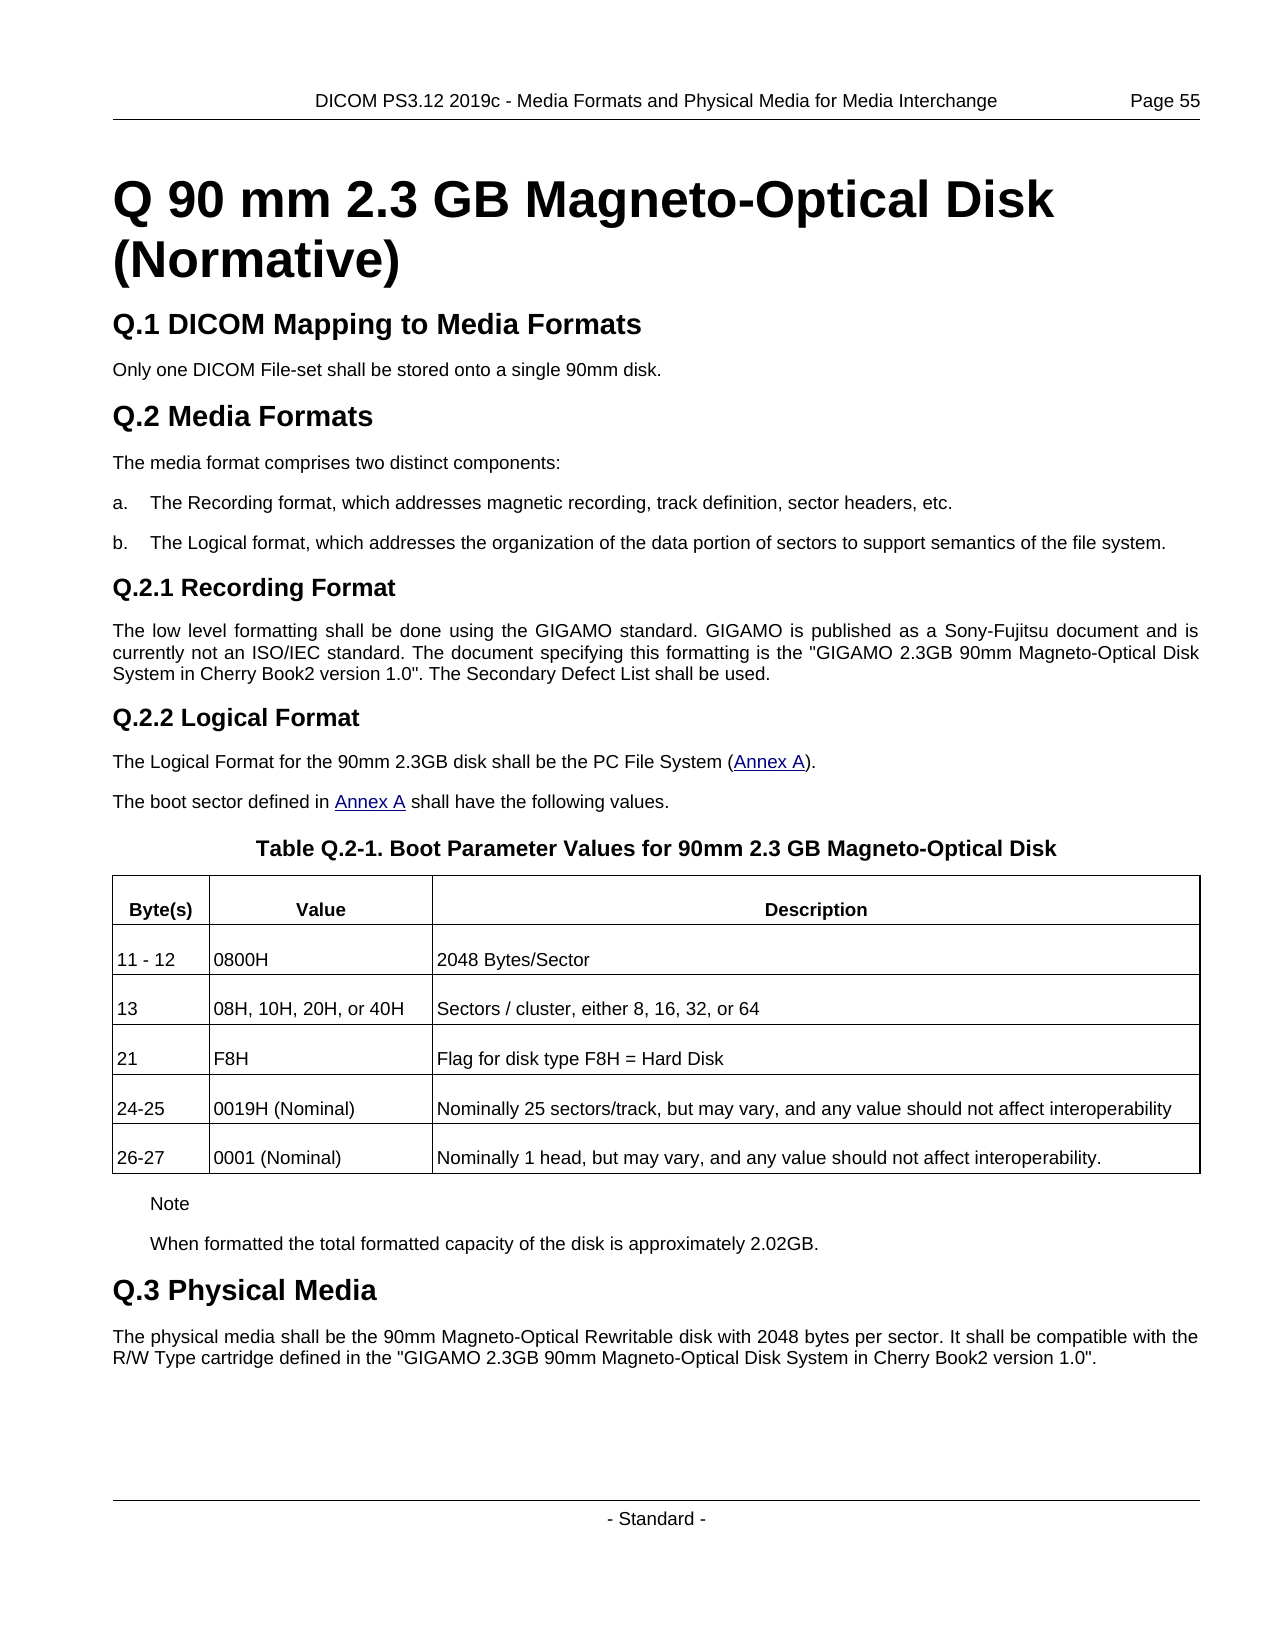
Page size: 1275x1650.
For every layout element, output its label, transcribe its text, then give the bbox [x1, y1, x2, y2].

text Q.1 DICOM Mapping to Media Formats [112, 307, 1200, 340]
table_cell Sectors / cluster, either 8, 16, 32, or 64 [433, 975, 1199, 1024]
table_cell 0001 (Nominal) [210, 1124, 432, 1173]
text The physical media shall be the 90mm Magneto-Optical Rewritable disk with 2048 bytes per sector. It shall be compatible with the R/W Type cartridge defined in the "GIGAMO 2.3GB 90mm Magneto-Optical Disk System in Cherry Book2 version 1.0". [112, 1326, 1200, 1369]
text Note [150, 1193, 1162, 1214]
table_cell 0800H [210, 925, 432, 974]
table_cell Nominally 1 head, but may vary, and any value should not affect interoperability. [433, 1124, 1199, 1173]
text Only one DICOM File-set shall be stored onto a single 90mm disk. [112, 359, 1200, 381]
table_cell 26-27 [113, 1124, 209, 1173]
table_cell 13 [113, 975, 209, 1024]
text When formatted the total formatted capacity of the disk is approximately 2.02GB. [150, 1233, 1162, 1254]
table_cell Flag for disk type F8H = Hard Disk [433, 1025, 1199, 1073]
text The boot sector defined in Annex A shall have the following values. [112, 791, 1200, 813]
text Table Q.2-1. Boot Parameter Values for 90mm 2.3 GB Magneto-Optical Disk [112, 835, 1200, 861]
text a. The Recording format, which addresses magnetic recording, track definition, sector headers, etc. [112, 492, 1200, 513]
text Q.3 Physical Media [112, 1273, 1200, 1307]
table_cell 08H, 10H, 20H, or 40H [210, 975, 432, 1024]
table_cell Nominally 25 sectors/track, but may vary, and any value should not affect interoperability [433, 1075, 1199, 1123]
text Q 90 mm 2.3 GB Magneto-Optical Disk (Normative) [112, 169, 1200, 288]
table_cell 0019H (Nominal) [210, 1075, 432, 1123]
table_cell F8H [210, 1025, 432, 1073]
text The Logical Format for the 90mm 2.3GB disk shall be the PC File System (Annex A). [112, 751, 1200, 772]
text Q.2.2 Logical Format [112, 703, 1200, 732]
table_cell 24-25 [113, 1075, 209, 1123]
text Q.2 Media Formats [112, 399, 1200, 433]
table_cell 21 [113, 1025, 209, 1073]
text The media format comprises two distinct components: [112, 452, 1200, 473]
text The low level formatting shall be done using the GIGAMO standard. GIGAMO is published as a Sony-Fujitsu document and is currently not an ISO/IEC standard. The document specifying this formatting is the "GIGAMO 2.3GB 90mm Magneto-Optical Disk System in Cherry Book2 version 1.0". The Secondary Defect List shall be used. [112, 620, 1200, 685]
table_header Value [210, 876, 432, 924]
table_cell 2048 Bytes/Sector [433, 925, 1199, 974]
table_header Description [433, 876, 1199, 924]
table_header Byte(s) [113, 876, 209, 924]
text b. The Logical format, which addresses the organization of the data portion of sectors to support semantics of the file system. [112, 532, 1200, 554]
text Q.2.1 Recording Format [112, 572, 1200, 601]
table_cell 11 - 12 [113, 925, 209, 974]
